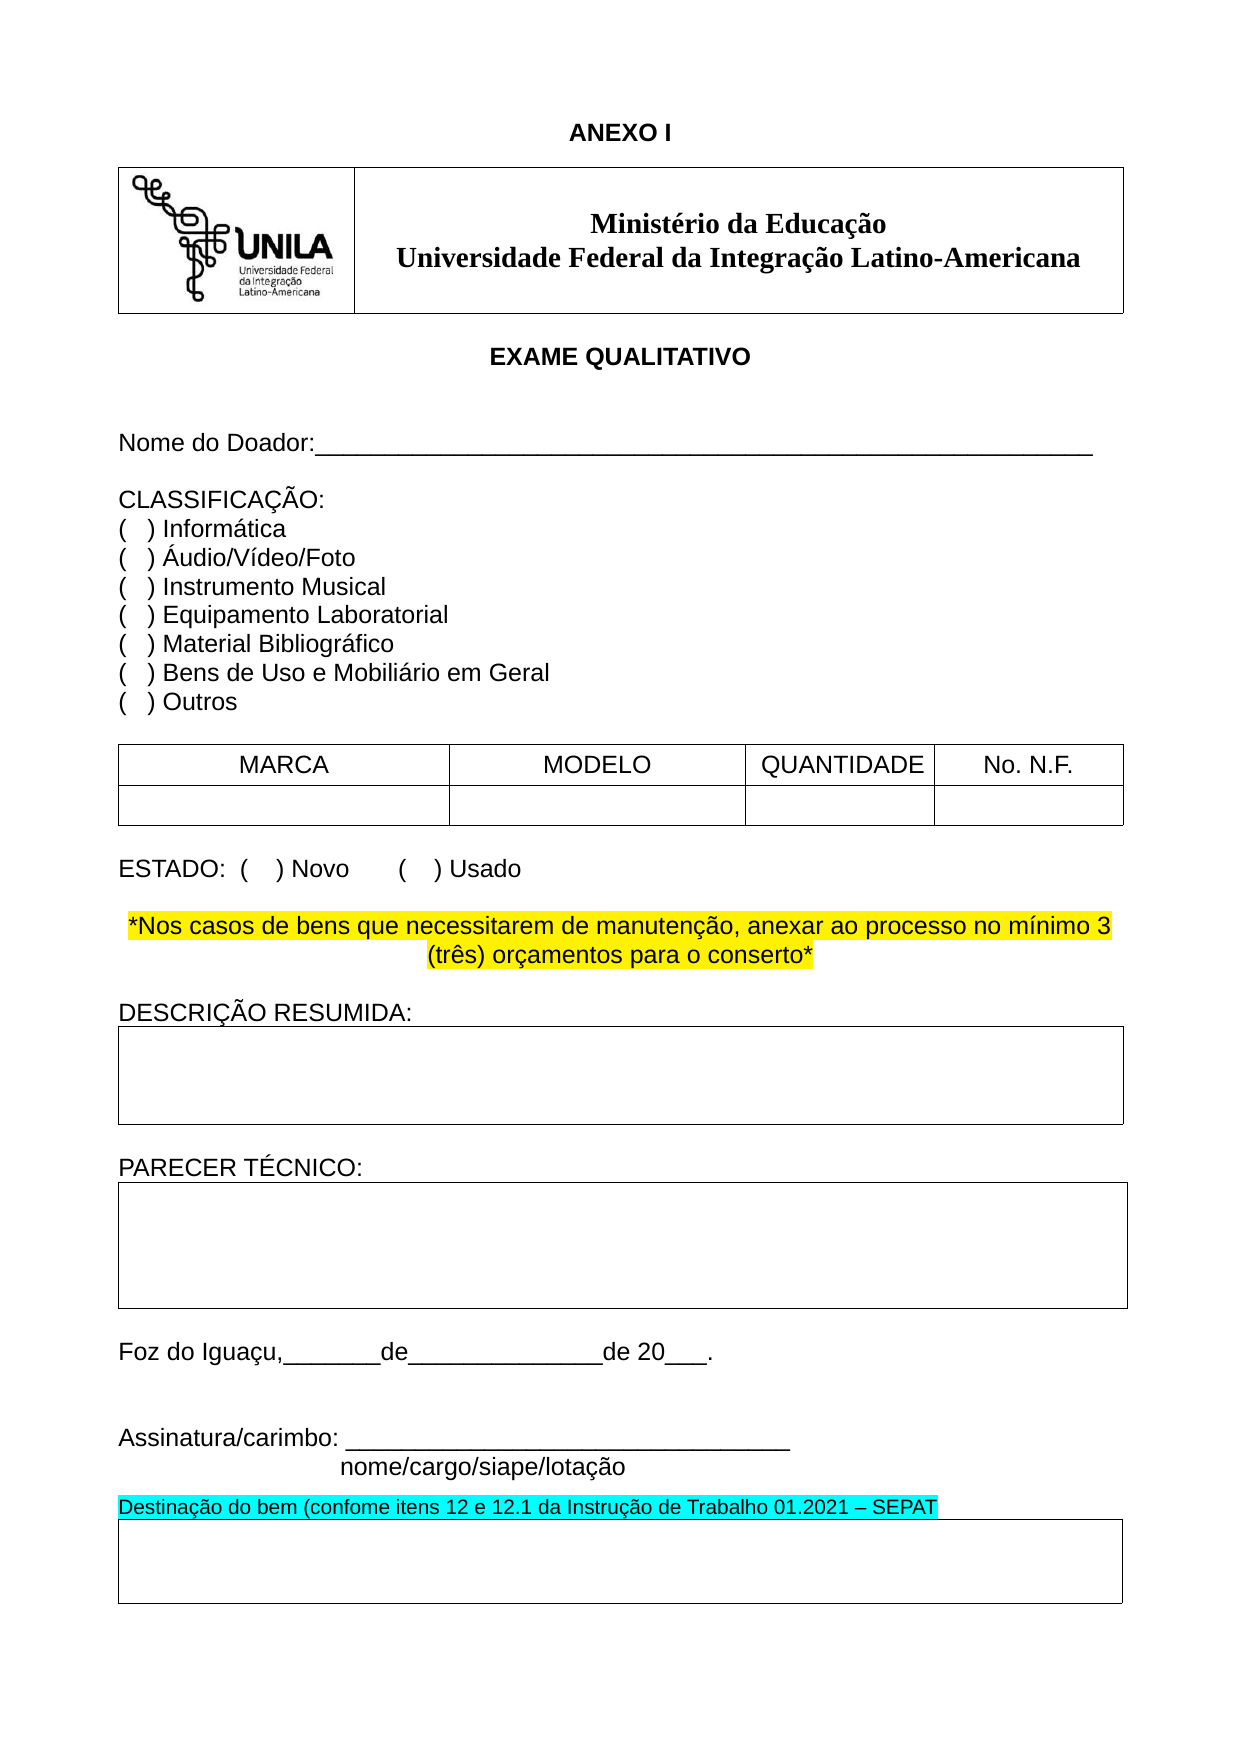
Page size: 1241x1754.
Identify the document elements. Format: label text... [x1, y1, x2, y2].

table_header [119, 1183, 1127, 1308]
text CLASSIFICAÇÃO: [118, 486, 1122, 514]
text EXAME QUALITATIVO [118, 342, 1122, 371]
table_cell [119, 786, 449, 825]
text Assinatura/carimbo: ________________________________ [118, 1423, 1122, 1452]
table_header [119, 1027, 1123, 1124]
table_header [119, 1520, 1122, 1603]
text *Nos casos de bens que necessitarem de manutenção, anexar ao processo no mínimo 3 (três) orçamentos para o conserto* [118, 911, 1122, 969]
text ( ) Áudio/Vídeo/Foto [118, 543, 1122, 572]
text Foz do Iguaçu,_______de______________de 20___. [118, 1337, 1122, 1366]
text ( ) Informática [118, 514, 1122, 543]
table_header Ministério da Educação Universidade Federal da Integração Latino-Americana [355, 168, 1123, 313]
text ( ) Instrumento Musical [118, 572, 1122, 601]
text PARECER TÉCNICO: [118, 1153, 1122, 1182]
table_header MARCA [119, 745, 449, 784]
table_header QUANTIDADE [746, 745, 934, 784]
text Destinação do bem (confome itens 12 e 12.1 da Instrução de Trabalho 01.2021 – SEPAT [118, 1495, 1122, 1519]
table_cell [746, 786, 934, 825]
text ( ) Bens de Uso e Mobiliário em Geral [118, 658, 1122, 687]
table_header [119, 168, 354, 313]
text ( ) Outros [118, 687, 1122, 716]
picture [129, 172, 339, 305]
table_header No. N.F. [935, 745, 1123, 784]
text ESTADO: ( ) Novo ( ) Usado [118, 854, 1122, 882]
text ( ) Material Bibliográfico [118, 629, 1122, 658]
table_header MODELO [450, 745, 745, 784]
text Nome do Doador:________________________________________________________ [118, 428, 1122, 457]
text nome/cargo/siape/lotação [118, 1452, 1122, 1481]
table_cell [935, 786, 1123, 825]
text ( ) Equipamento Laboratorial [118, 601, 1122, 629]
text ANEXO I [118, 118, 1122, 147]
table_cell [450, 786, 745, 825]
text DESCRIÇÃO RESUMIDA: [118, 997, 1122, 1026]
